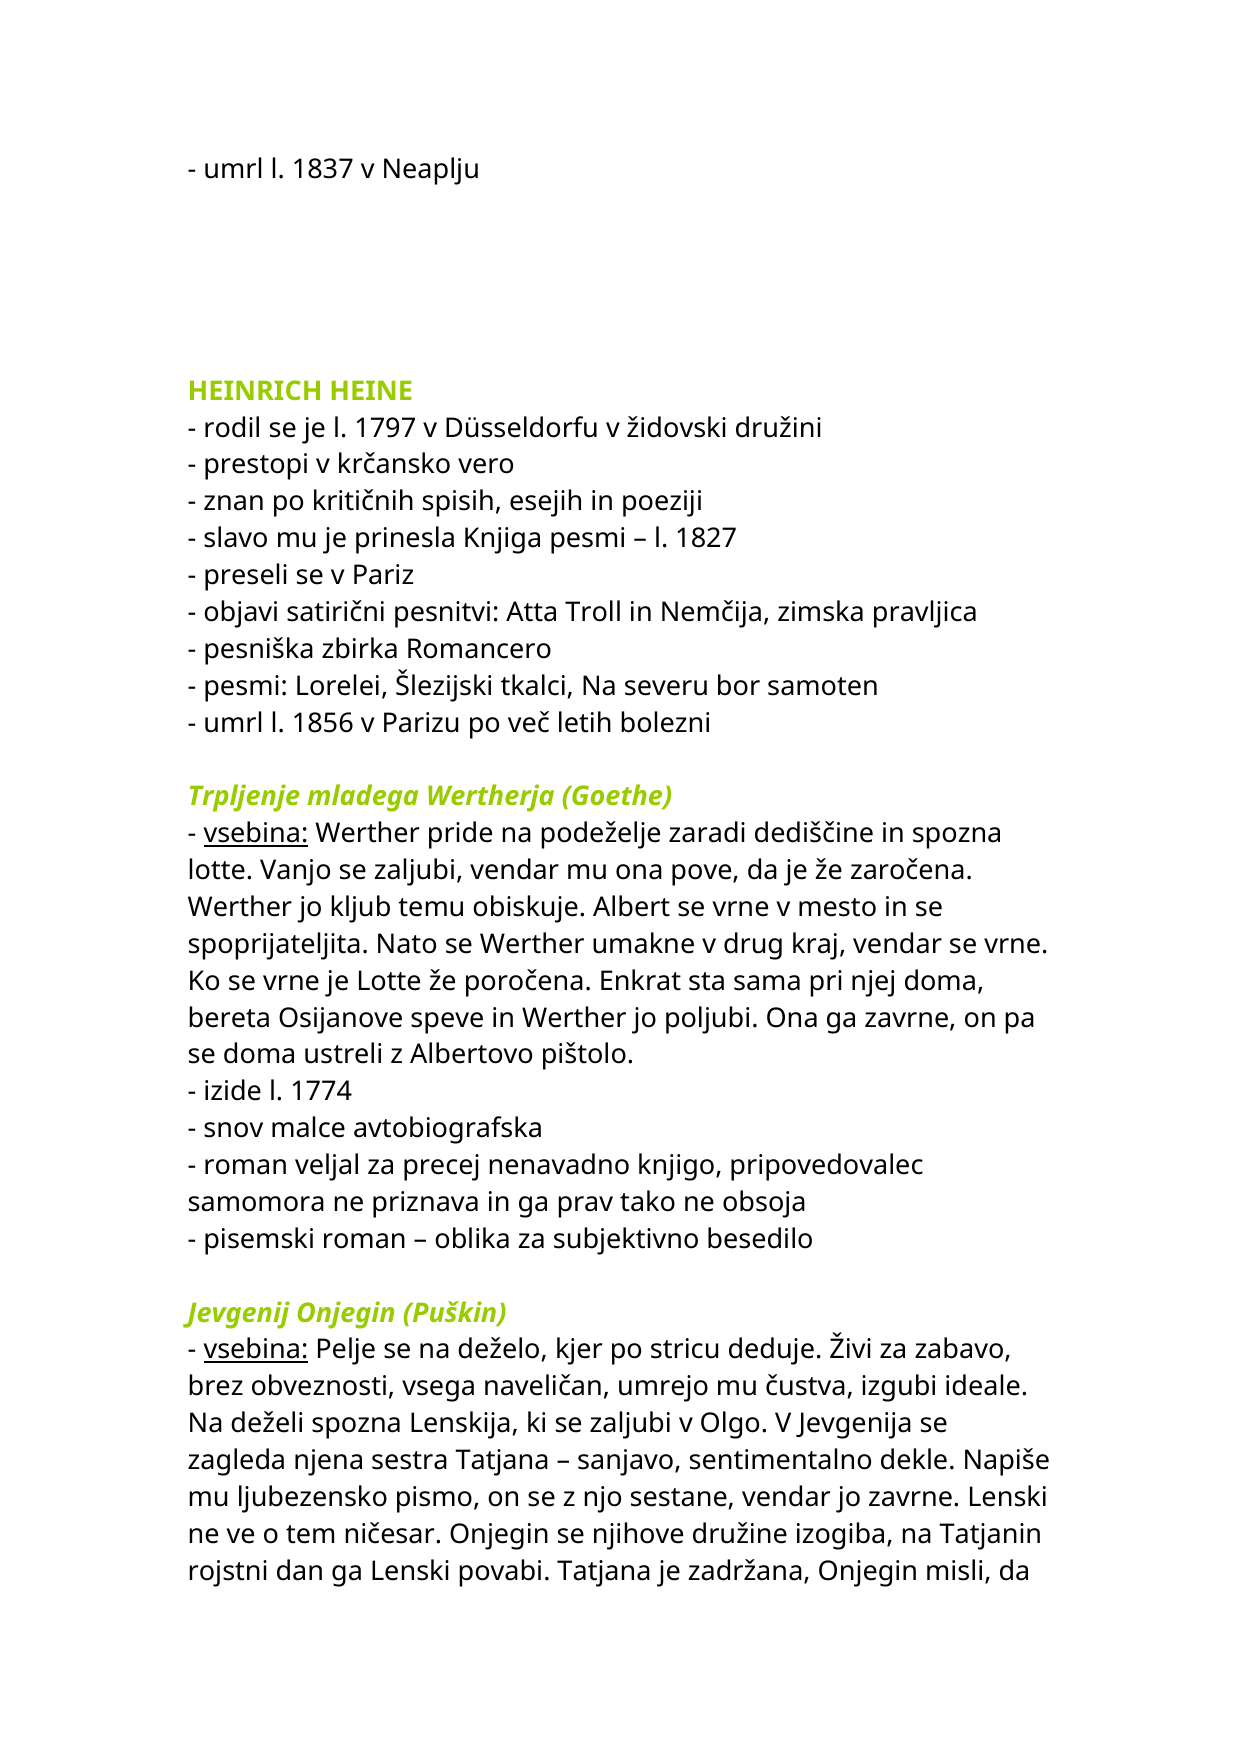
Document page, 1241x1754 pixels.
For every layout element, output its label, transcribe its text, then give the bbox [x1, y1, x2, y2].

text - preseli se v Pariz [187, 556, 1053, 592]
text - slavo mu je prinesla Knjiga pesmi – l. 1827 [187, 519, 1053, 556]
text - znan po kritičnih spisih, esejih in poeziji [187, 482, 1053, 519]
text - vsebina: Pelje se na deželo, kjer po stricu deduje. Živi za zabavo, brez obveznosti, vsega naveličan, umrejo mu čustva, izgubi ideale. Na deželi spozna Lenskija, ki se zaljubi v Olgo. V Jevgenija se zagleda njena sestra Tatjana – sanjavo, sentimentalno dekle. Napiše mu ljubezensko pismo, on se z njo sestane, vendar jo zavrne. Lenski ne ve o tem ničesar. Onjegin se njihove družine izogiba, na Tatjanin rojstni dan ga Lenski povabi. Tatjana je zadržana, Onjegin misli, da [187, 1330, 1053, 1588]
text - pesniška zbirka Romancero [187, 629, 1053, 666]
text - rodil se je l. 1797 v Düsseldorfu v židovski družini [187, 408, 1053, 445]
text - izide l. 1774 [187, 1072, 1053, 1109]
text - vsebina: Werther pride na podeželje zaradi dediščine in spozna lotte. Vanjo se zaljubi, vendar mu ona pove, da je že zaročena. Werther jo kljub temu obiskuje. Albert se vrne v mesto in se spoprijateljita. Nato se Werther umakne v drug kraj, vendar se vrne. Ko se vrne je Lotte že poročena. Enkrat sta sama pri njej doma, bereta Osijanove speve in Werther jo poljubi. Ona ga zavrne, on pa se doma ustreli z Albertovo pištolo. [187, 814, 1053, 1072]
text - umrl l. 1856 v Parizu po več letih bolezni [187, 703, 1053, 740]
text Trpljenje mladega Wertherja (Goethe) [187, 777, 1053, 814]
text Jevgenij Onjegin (Puškin) [187, 1293, 1053, 1330]
text - pisemski roman – oblika za subjektivno besedilo [187, 1219, 1053, 1256]
text HEINRICH HEINE [187, 371, 1053, 408]
text - pesmi: Lorelei, Šlezijski tkalci, Na severu bor samoten [187, 666, 1053, 703]
text - prestopi v krčansko vero [187, 445, 1053, 482]
text - objavi satirični pesnitvi: Atta Troll in Nemčija, zimska pravljica [187, 592, 1053, 629]
text - umrl l. 1837 v Neaplju [187, 150, 1053, 187]
text - roman veljal za precej nenavadno knjigo, pripovedovalec samomora ne priznava in ga prav tako ne obsoja [187, 1146, 1053, 1219]
text - snov malce avtobiografska [187, 1109, 1053, 1146]
